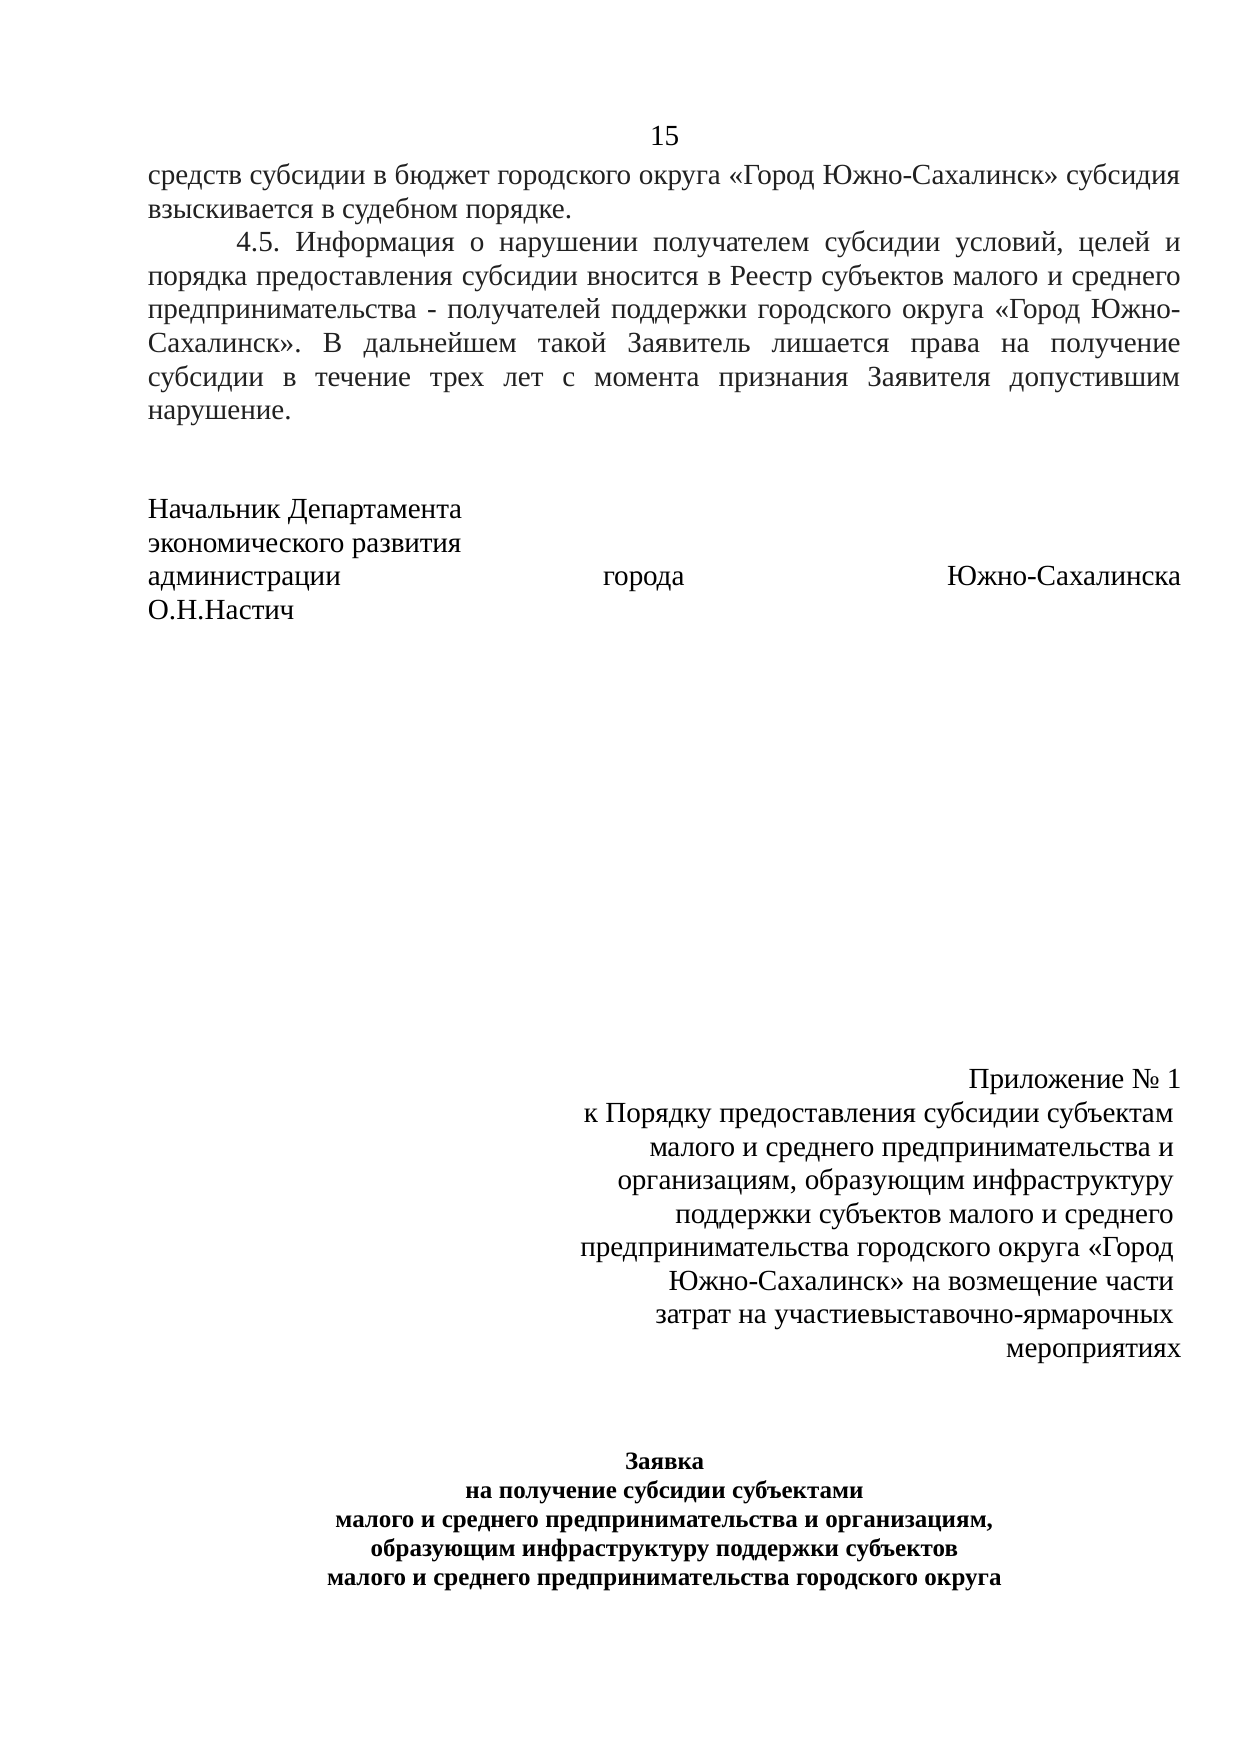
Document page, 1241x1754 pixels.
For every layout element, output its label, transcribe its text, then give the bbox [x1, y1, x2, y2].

text малого и среднего предпринимательства и организациям, [148, 1504, 1181, 1533]
text предпринимательства городского округа «Город [148, 1229, 1181, 1263]
text Начальник Департамента [148, 492, 1181, 525]
text малого и среднего предпринимательства городского округа [148, 1562, 1181, 1591]
text на получение субсидии субъектами [148, 1475, 1181, 1504]
text экономического развития [148, 525, 1181, 559]
text Приложение № 1 [148, 1062, 1181, 1095]
text 4.5. Информация о нарушении получателем субсидии условий, целей и порядка предоставления субсидии вносится в Реестр субъектов малого и среднего предпринимательства - получателей поддержки городского округа «Город Южно-Сахалинск». В дальнейшем такой Заявитель лишается права на получение субсидии в течение трех лет с момента признания Заявителя допустившим нарушение. [148, 225, 1181, 426]
text администрации города Южно-Сахалинска О.Н.Настич [148, 559, 1181, 626]
text средств субсидии в бюджет городского округа «Город Южно-Сахалинск» субсидия взыскивается в судебном порядке. [148, 158, 1181, 225]
text мероприятиях [148, 1330, 1181, 1364]
text Заявка [148, 1446, 1181, 1475]
text Южно-Сахалинск» на возмещение части [148, 1263, 1181, 1297]
text к Порядку предоставления субсидии субъектам [148, 1095, 1181, 1129]
text затрат на участиевыставочно-ярмарочных [148, 1297, 1181, 1330]
text малого и среднего предпринимательства и [148, 1129, 1181, 1162]
text поддержки субъектов малого и среднего [148, 1196, 1181, 1229]
text образующим инфраструктуру поддержки субъектов [148, 1533, 1181, 1562]
text организациям, образующим инфраструктуру [148, 1162, 1181, 1196]
